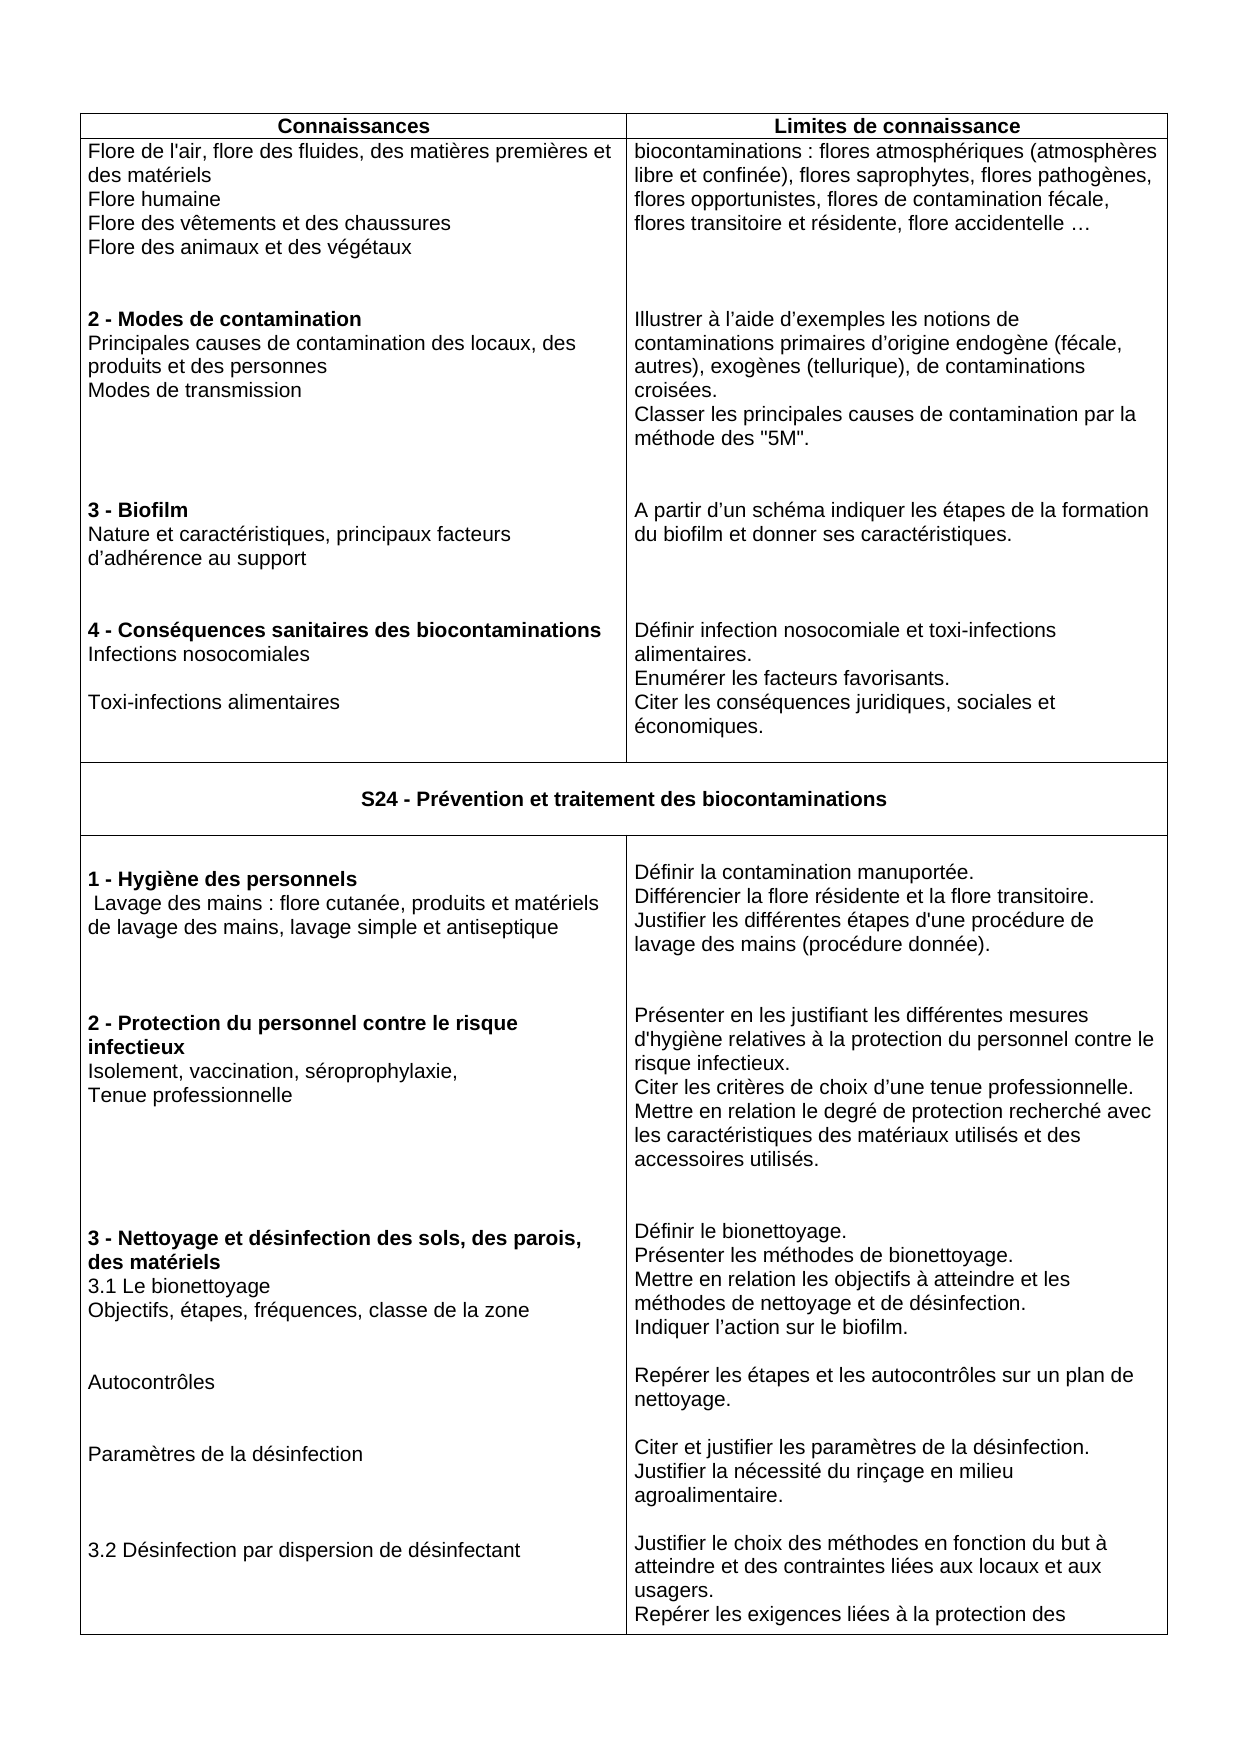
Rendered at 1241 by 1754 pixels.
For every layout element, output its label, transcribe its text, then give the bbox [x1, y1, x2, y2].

table_header Connaissances [81, 114, 626, 138]
table_cell biocontaminations : flores atmosphériques (atmosphères libre et confinée), flores saprophytes, flores pathogènes, flores opportunistes, flores de contamination fécale, flores transitoire et résidente, flore accidentelle … Illustrer à l’aide d’exemples les notions de contaminations primaires d’origine endogène (fécale, autres), exogènes (tellurique), de contaminations croisées. Classer les principales causes de contamination par la méthode des "5M". A partir d’un schéma indiquer les étapes de la formation du biofilm et donner ses caractéristiques. Définir infection nosocomiale et toxi-infections alimentaires. Enumérer les facteurs favorisants. Citer les conséquences juridiques, sociales et économiques. [627, 139, 1167, 762]
table_cell S24 - Prévention et traitement des biocontaminations [81, 763, 1167, 834]
table_header Limites de connaissance [627, 114, 1167, 138]
table_cell Flore de l'air, flore des fluides, des matières premières et des matériels Flore humaine Flore des vêtements et des chaussures Flore des animaux et des végétaux 2 - Modes de contamination Principales causes de contamination des locaux, des produits et des personnes Modes de transmission 3 - Biofilm Nature et caractéristiques, principaux facteurs d’adhérence au support 4 - Conséquences sanitaires des biocontaminations Infections nosocomiales Toxi-infections alimentaires [81, 139, 626, 762]
table_cell Définir la contamination manuportée. Différencier la flore résidente et la flore transitoire. Justifier les différentes étapes d'une procédure de lavage des mains (procédure donnée). Présenter en les justifiant les différentes mesures d'hygiène relatives à la protection du personnel contre le risque infectieux. Citer les critères de choix d’une tenue professionnelle. Mettre en relation le degré de protection recherché avec les caractéristiques des matériaux utilisés et des accessoires utilisés. Définir le bionettoyage. Présenter les méthodes de bionettoyage. Mettre en relation les objectifs à atteindre et les méthodes de nettoyage et de désinfection. Indiquer l’action sur le biofilm. Repérer les étapes et les autocontrôles sur un plan de nettoyage. Citer et justifier les paramètres de la désinfection. Justifier la nécessité du rinçage en milieu agroalimentaire. Justifier le choix des méthodes en fonction du but à atteindre et des contraintes liées aux locaux et aux usagers. Repérer les exigences liées à la protection des [627, 836, 1167, 1633]
table_cell 1 - Hygiène des personnels Lavage des mains : flore cutanée, produits et matériels de lavage des mains, lavage simple et antiseptique 2 - Protection du personnel contre le risque infectieux Isolement, vaccination, séroprophylaxie, Tenue professionnelle 3 - Nettoyage et désinfection des sols, des parois, des matériels 3.1 Le bionettoyage Objectifs, étapes, fréquences, classe de la zone Autocontrôles Paramètres de la désinfection 3.2 Désinfection par dispersion de désinfectant [81, 836, 626, 1633]
